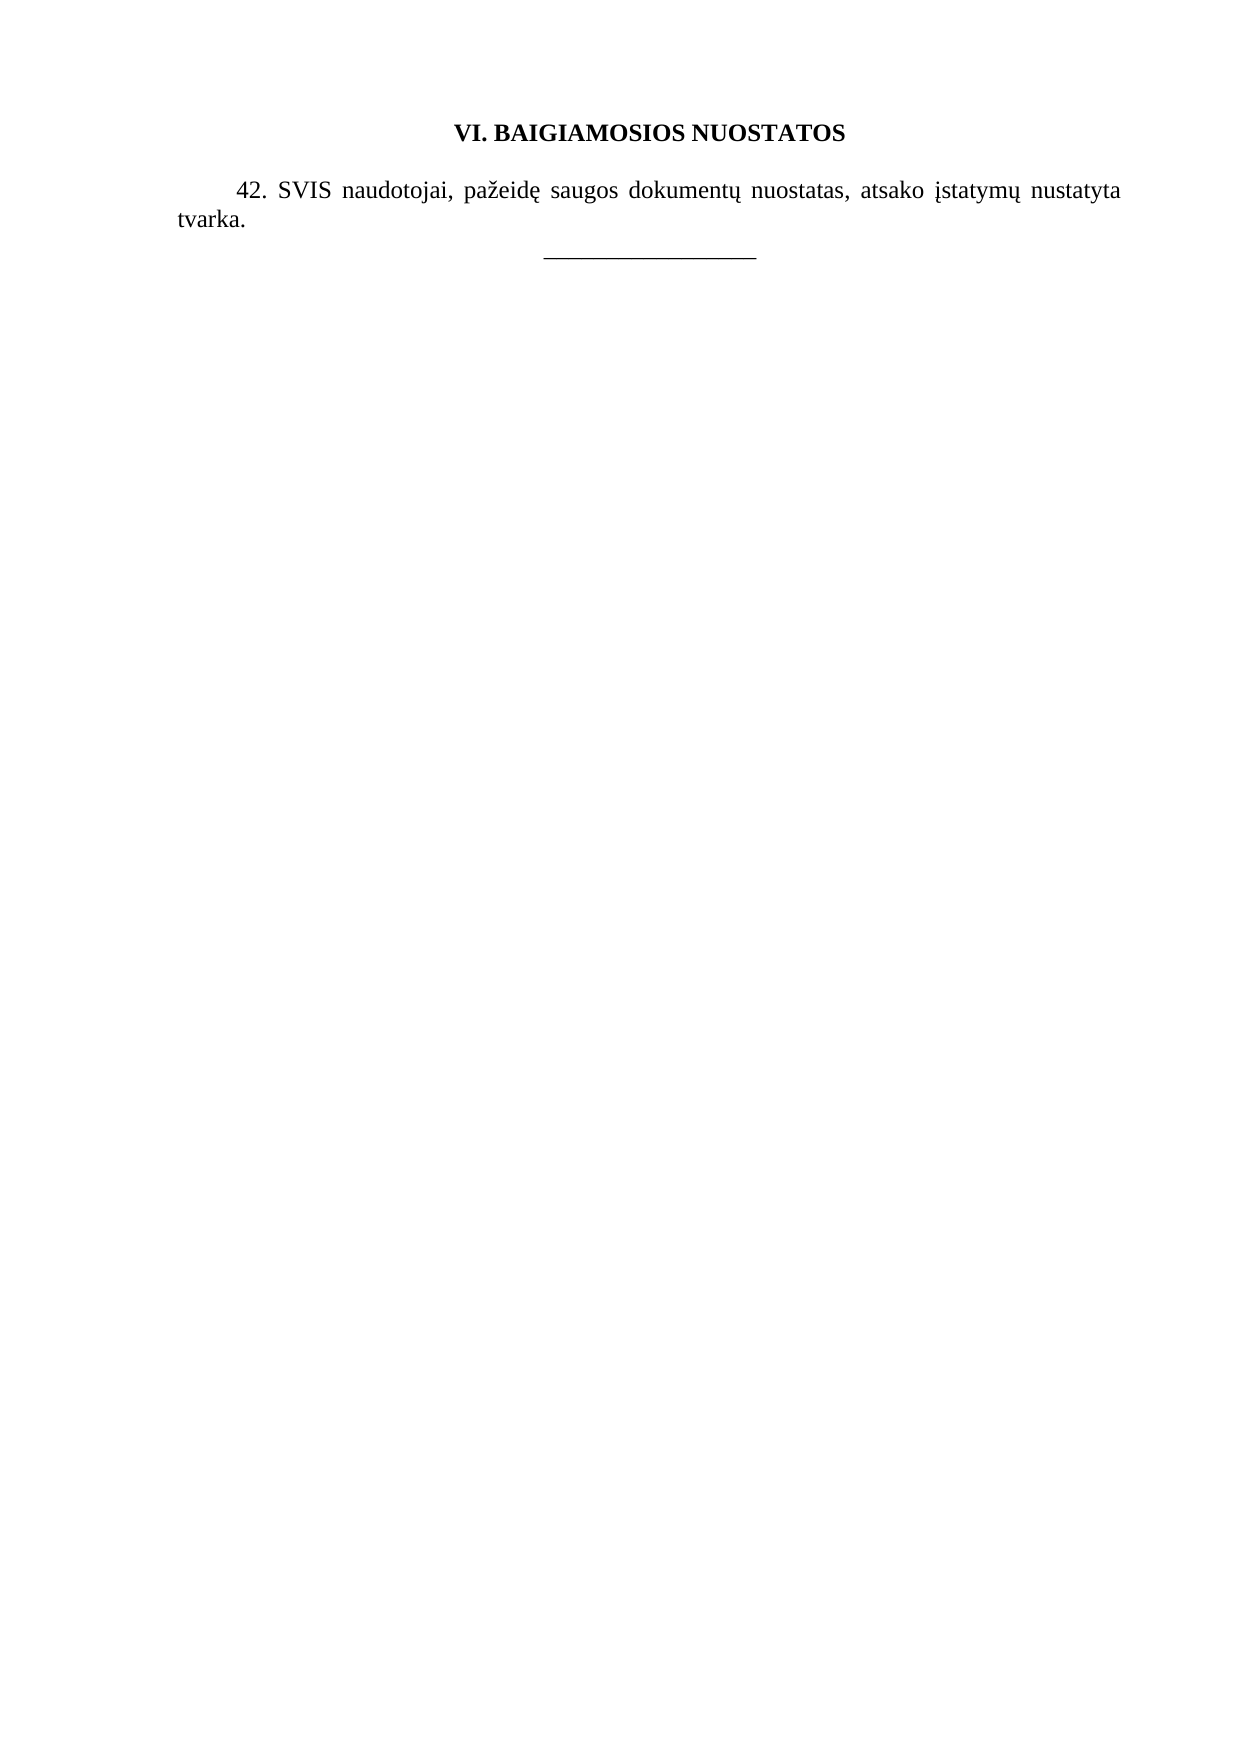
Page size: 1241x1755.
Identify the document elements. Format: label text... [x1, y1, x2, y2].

text 42. SVIS naudotojai, pažeidę saugos dokumentų nuostatas, atsako įstatymų nustatyta tvarka. [177, 176, 1122, 233]
text _________________ [177, 233, 1122, 262]
text VI. Baigiamosios nuostatos [177, 118, 1122, 147]
